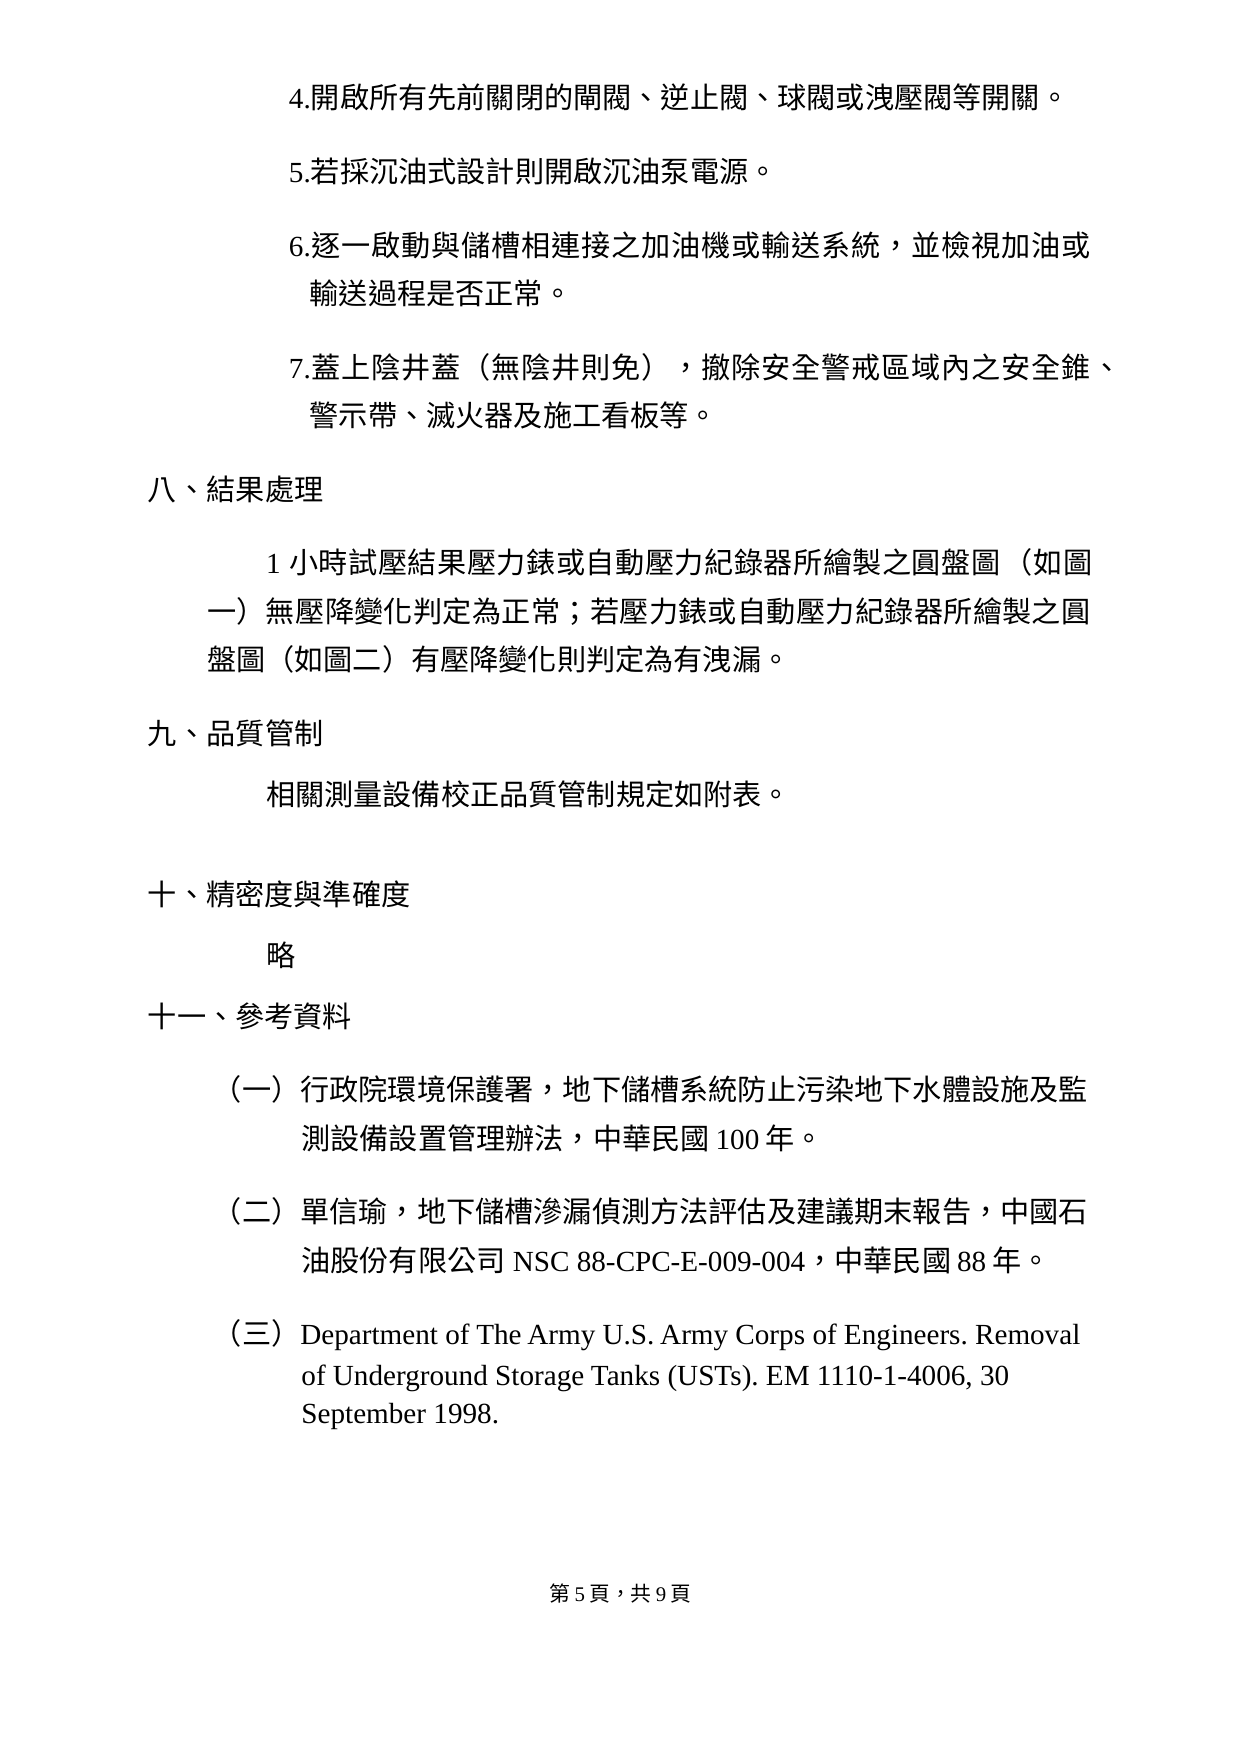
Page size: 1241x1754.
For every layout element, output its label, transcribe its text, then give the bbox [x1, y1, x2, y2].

text 7.蓋上陰井蓋（無陰井則免），撤除安全警戒區域內之安全錐、警示帶、滅火器及施工看板等。 [289, 344, 1092, 435]
text （二）單信瑜，地下儲槽滲漏偵測方法評估及建議期末報告，中國石油股份有限公司 NSC 88-CPC-E-009-004，中華民國88年。 [213, 1189, 1092, 1279]
text 十一、參考資料 [148, 993, 1092, 1035]
text 相關測量設備校正品質管制規定如附表。 [266, 771, 1092, 814]
text 6.逐一啟動與儲槽相連接之加油機或輸送系統，並檢視加油或輸送過程是否正常。 [289, 222, 1092, 313]
text 十、精密度與準確度 [148, 871, 1092, 913]
list 品質管制 [148, 710, 1092, 753]
text （一）行政院環境保護署，地下儲槽系統防止污染地下水體設施及監測設備設置管理辦法，中華民國100年。 [213, 1067, 1092, 1157]
text 4.開啟所有先前關閉的閘閥、逆止閥、球閥或洩壓閥等開關。 [289, 75, 1092, 117]
text 5.若採沉油式設計則開啟沉油泵電源。 [289, 148, 1092, 191]
text （三）Department of The Army U.S. Army Corps of Engineers. Removal of Underground Storage Tanks (USTs). EM 1110-1-4006, 30 September 1998. [213, 1311, 1092, 1430]
text 略 [266, 932, 1092, 974]
text 1 小時試壓結果壓力錶或自動壓力紀錄器所繪製之圓盤圖（如圖一）無壓降變化判定為正常；若壓力錶或自動壓力紀錄器所繪製之圓盤圖（如圖二）有壓降變化則判定為有洩漏。 [207, 540, 1092, 679]
list 結果處理 [148, 466, 1092, 508]
